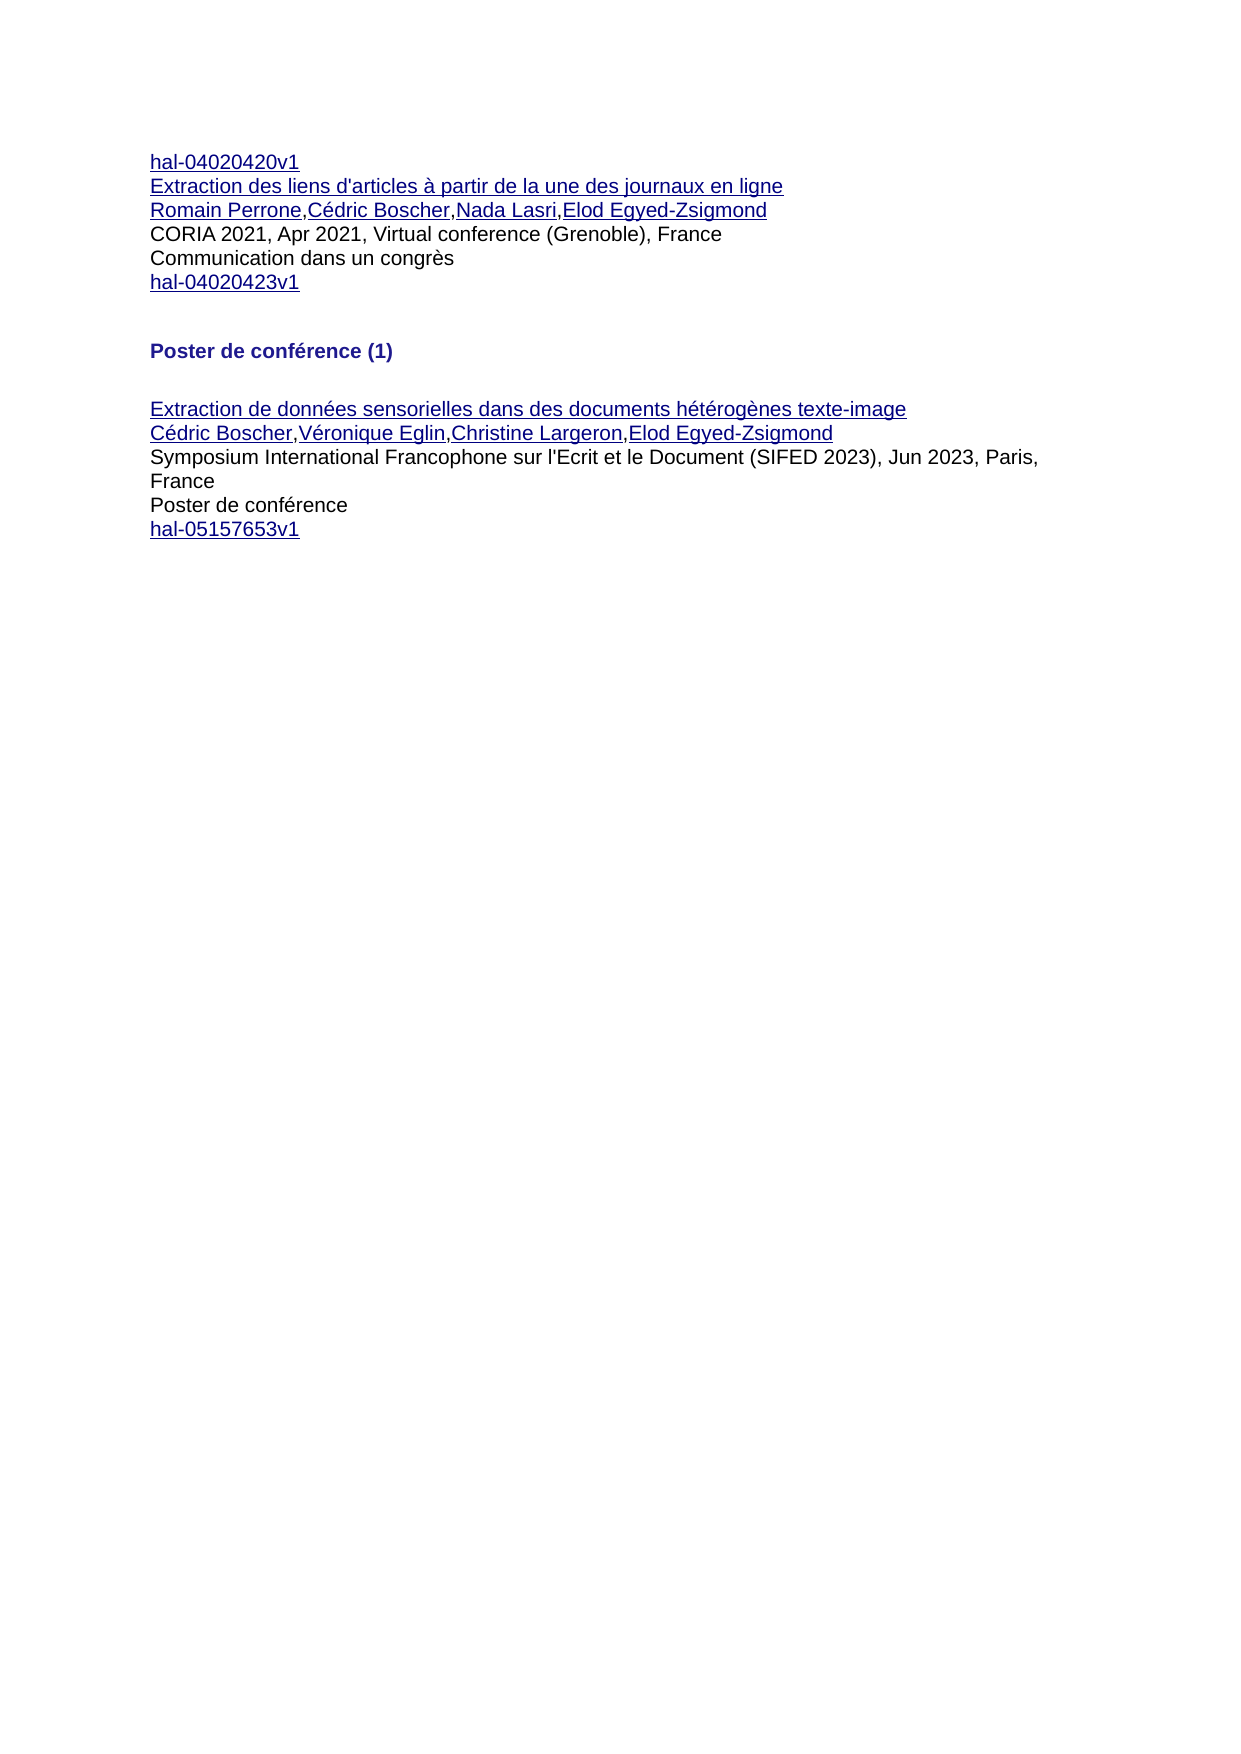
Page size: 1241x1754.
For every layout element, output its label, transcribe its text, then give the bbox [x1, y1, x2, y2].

subtitle Poster de conférence (1) [150, 338, 1090, 362]
table_cell Extraction des liens d'articles à partir de la une des journaux en ligne Romain Perrone,Cédric Boscher,Nada Lasri,Elod Egyed-Zsigmond CORIA 2021, Apr 2021, Virtual conference (Grenoble), France Communication dans un congrès hal-04020423v1 [150, 174, 1090, 294]
table_header Extraction de données sensorielles dans des documents hétérogènes texte-image Cédric Boscher,Véronique Eglin,Christine Largeron,Elod Egyed-Zsigmond Symposium International Francophone sur l'Ecrit et le Document (SIFED 2023), Jun 2023, Paris, France Poster de conférence hal-05157653v1 [150, 397, 1090, 541]
table_cell hal-04020420v1 [150, 150, 1090, 174]
